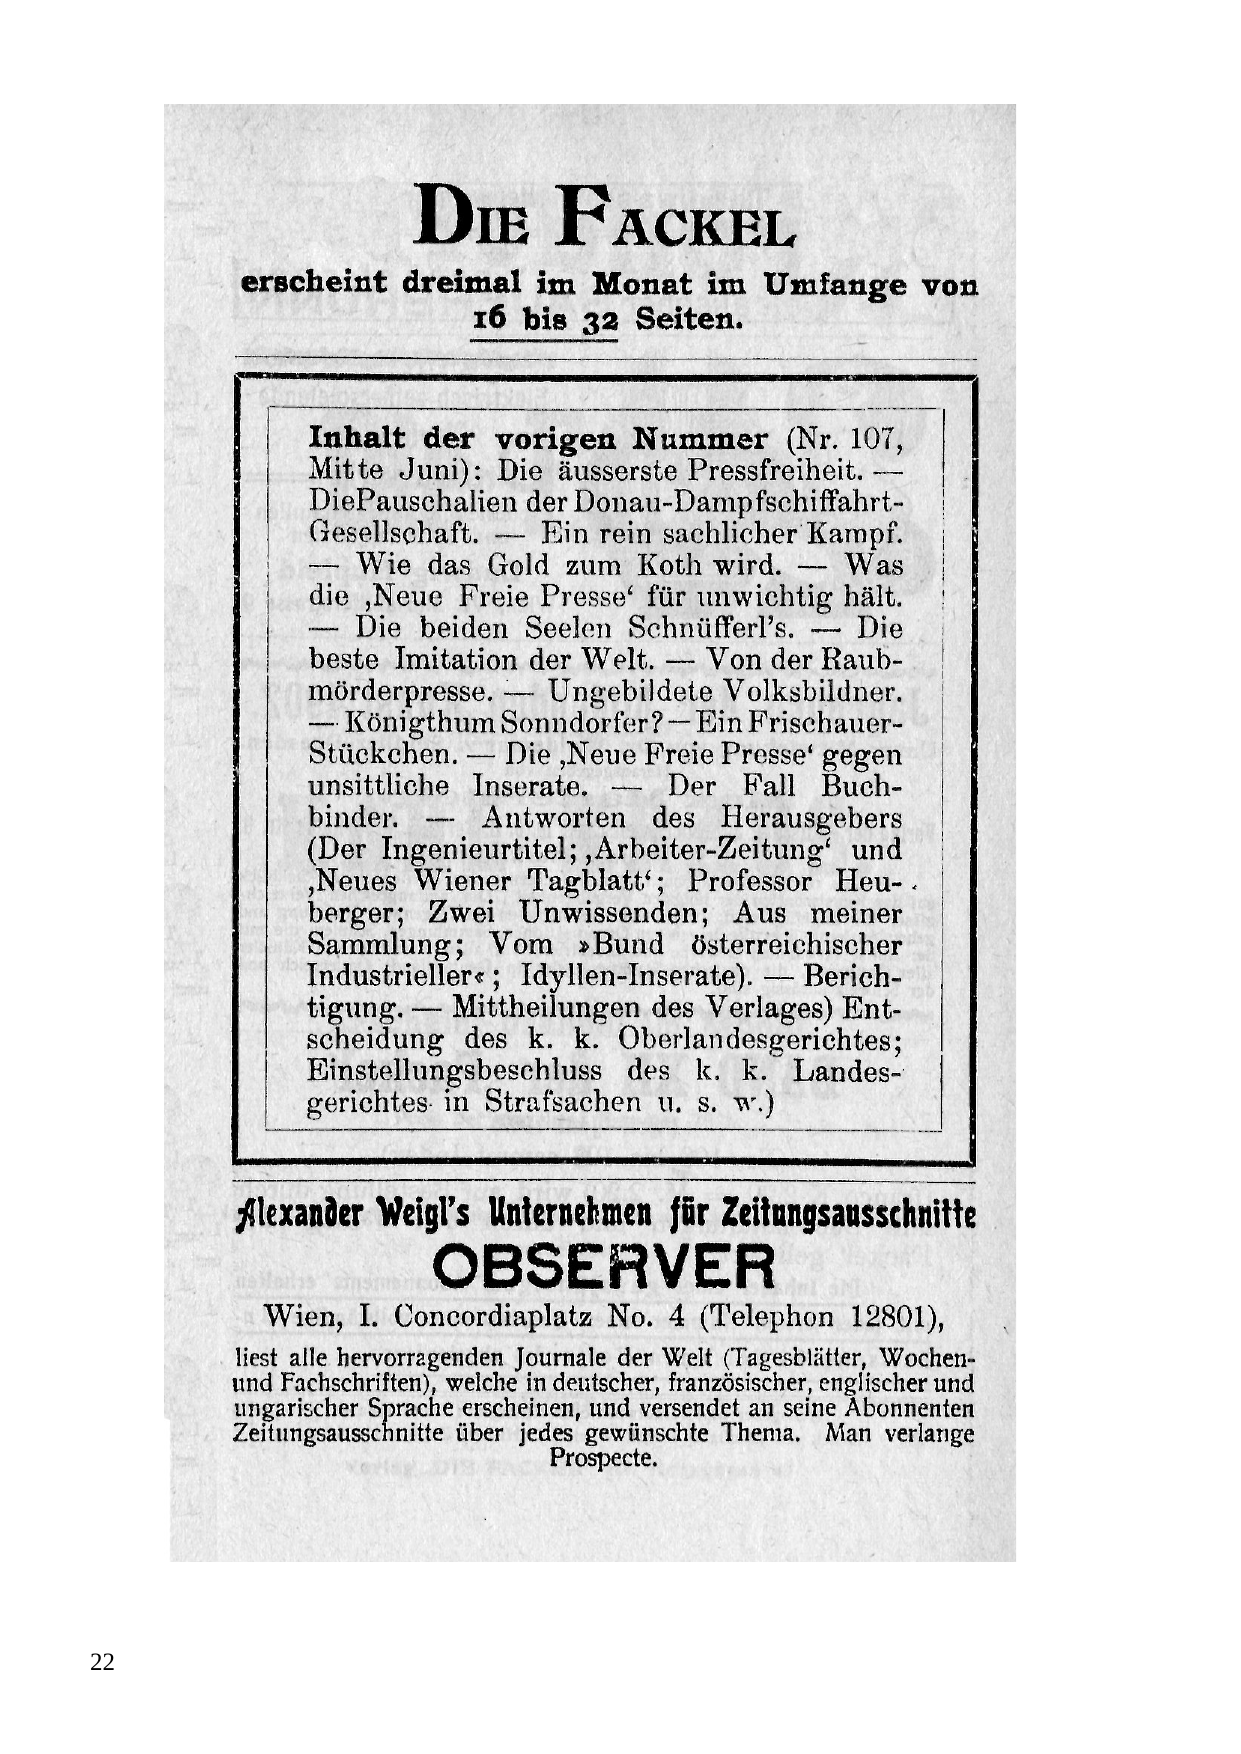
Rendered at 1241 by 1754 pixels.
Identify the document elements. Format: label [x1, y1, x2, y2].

picture [164, 104, 1017, 1562]
